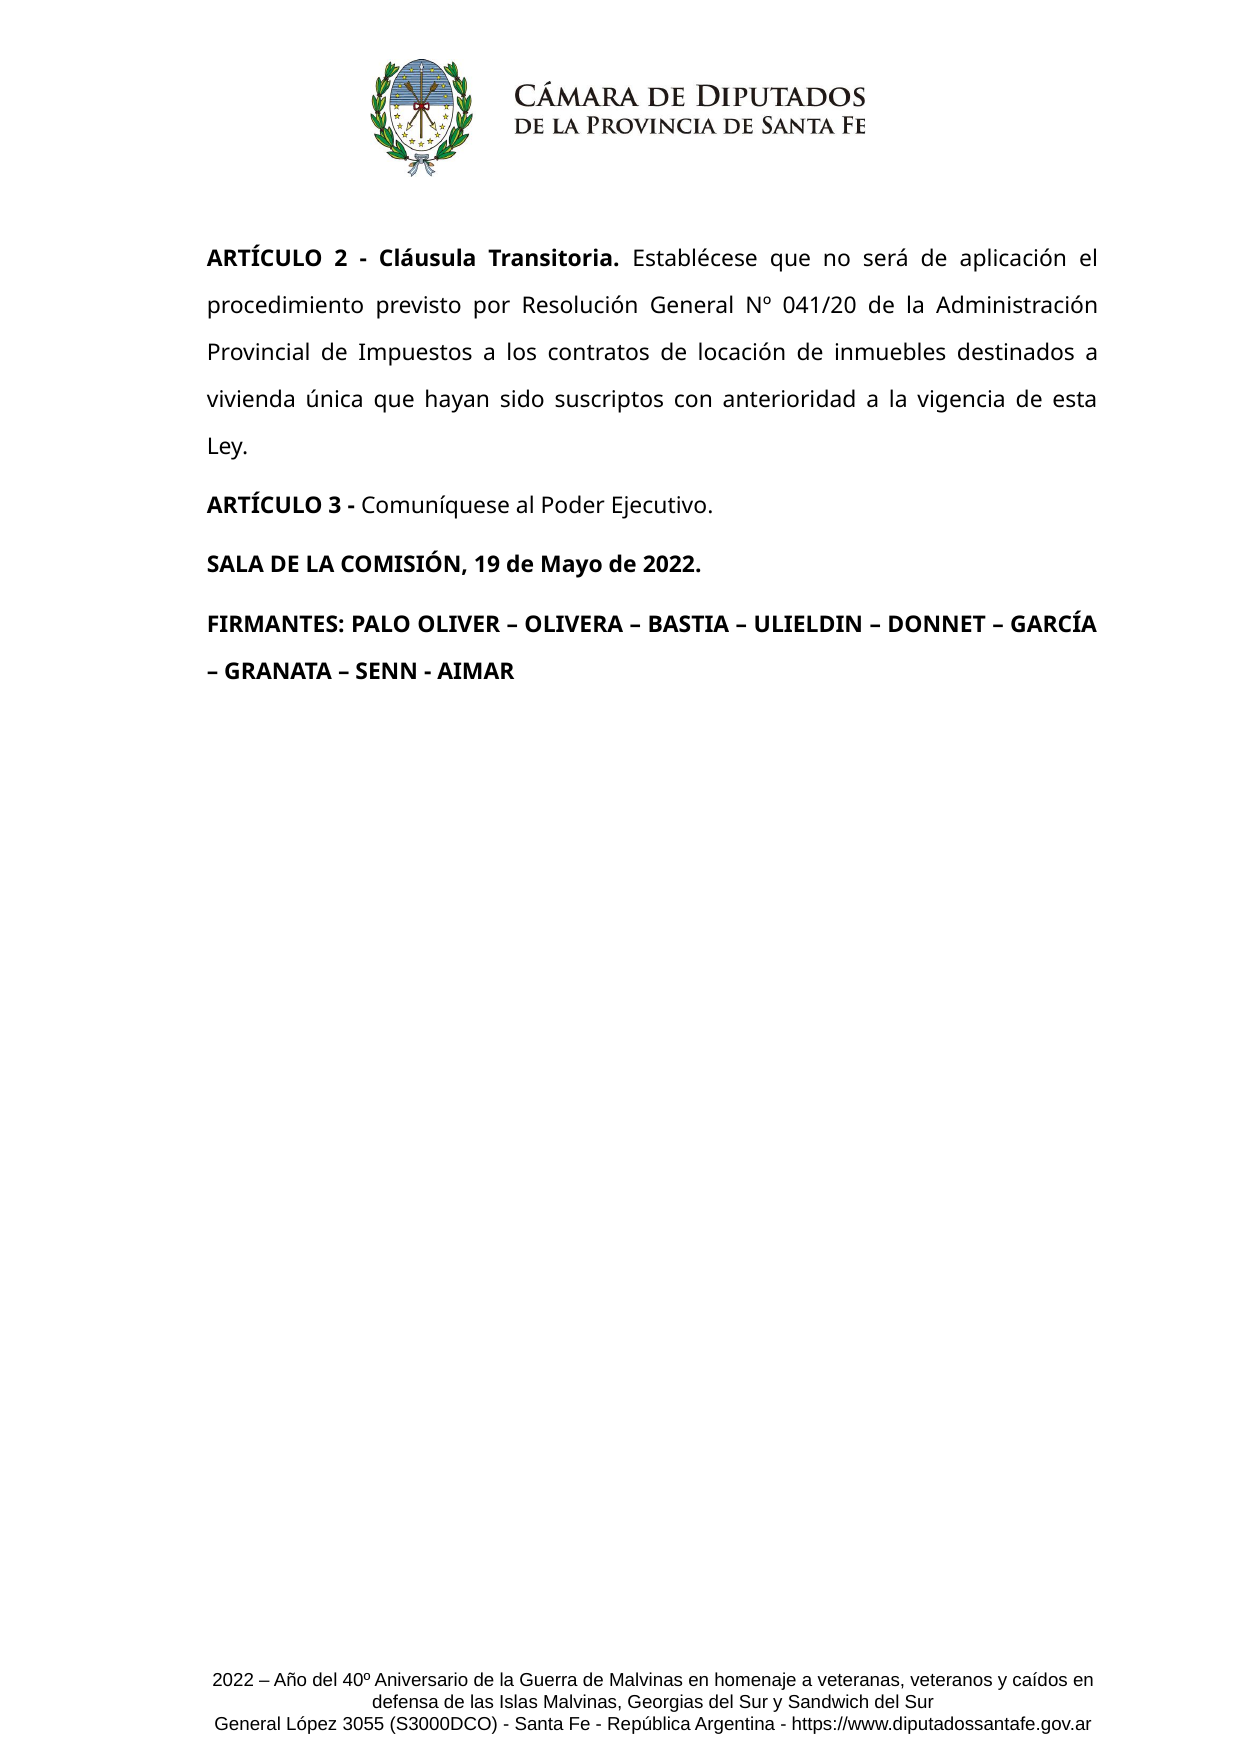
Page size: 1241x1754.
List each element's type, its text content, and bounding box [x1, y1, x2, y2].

text FIRMANTES: PALO OLIVER – OLIVERA – BASTIA – ULIELDIN – DONNET – GARCÍA – GRANATA – SENN - AIMAR [207, 608, 1099, 686]
text ARTÍCULO 3 - Comuníquese al Poder Ejecutivo. [207, 489, 1099, 520]
text SALA DE LA COMISIÓN, 19 de Mayo de 2022. [207, 548, 1099, 580]
text ARTÍCULO 2 - Cláusula Transitoria. Establécese que no será de aplicación el procedimiento previsto por Resolución General Nº 041/20 de la Administración Provincial de Impuestos a los contratos de locación de inmuebles destinados a vivienda única que hayan sido suscriptos con anterioridad a la vigencia de esta Ley. [207, 242, 1099, 461]
picture [370, 59, 866, 181]
